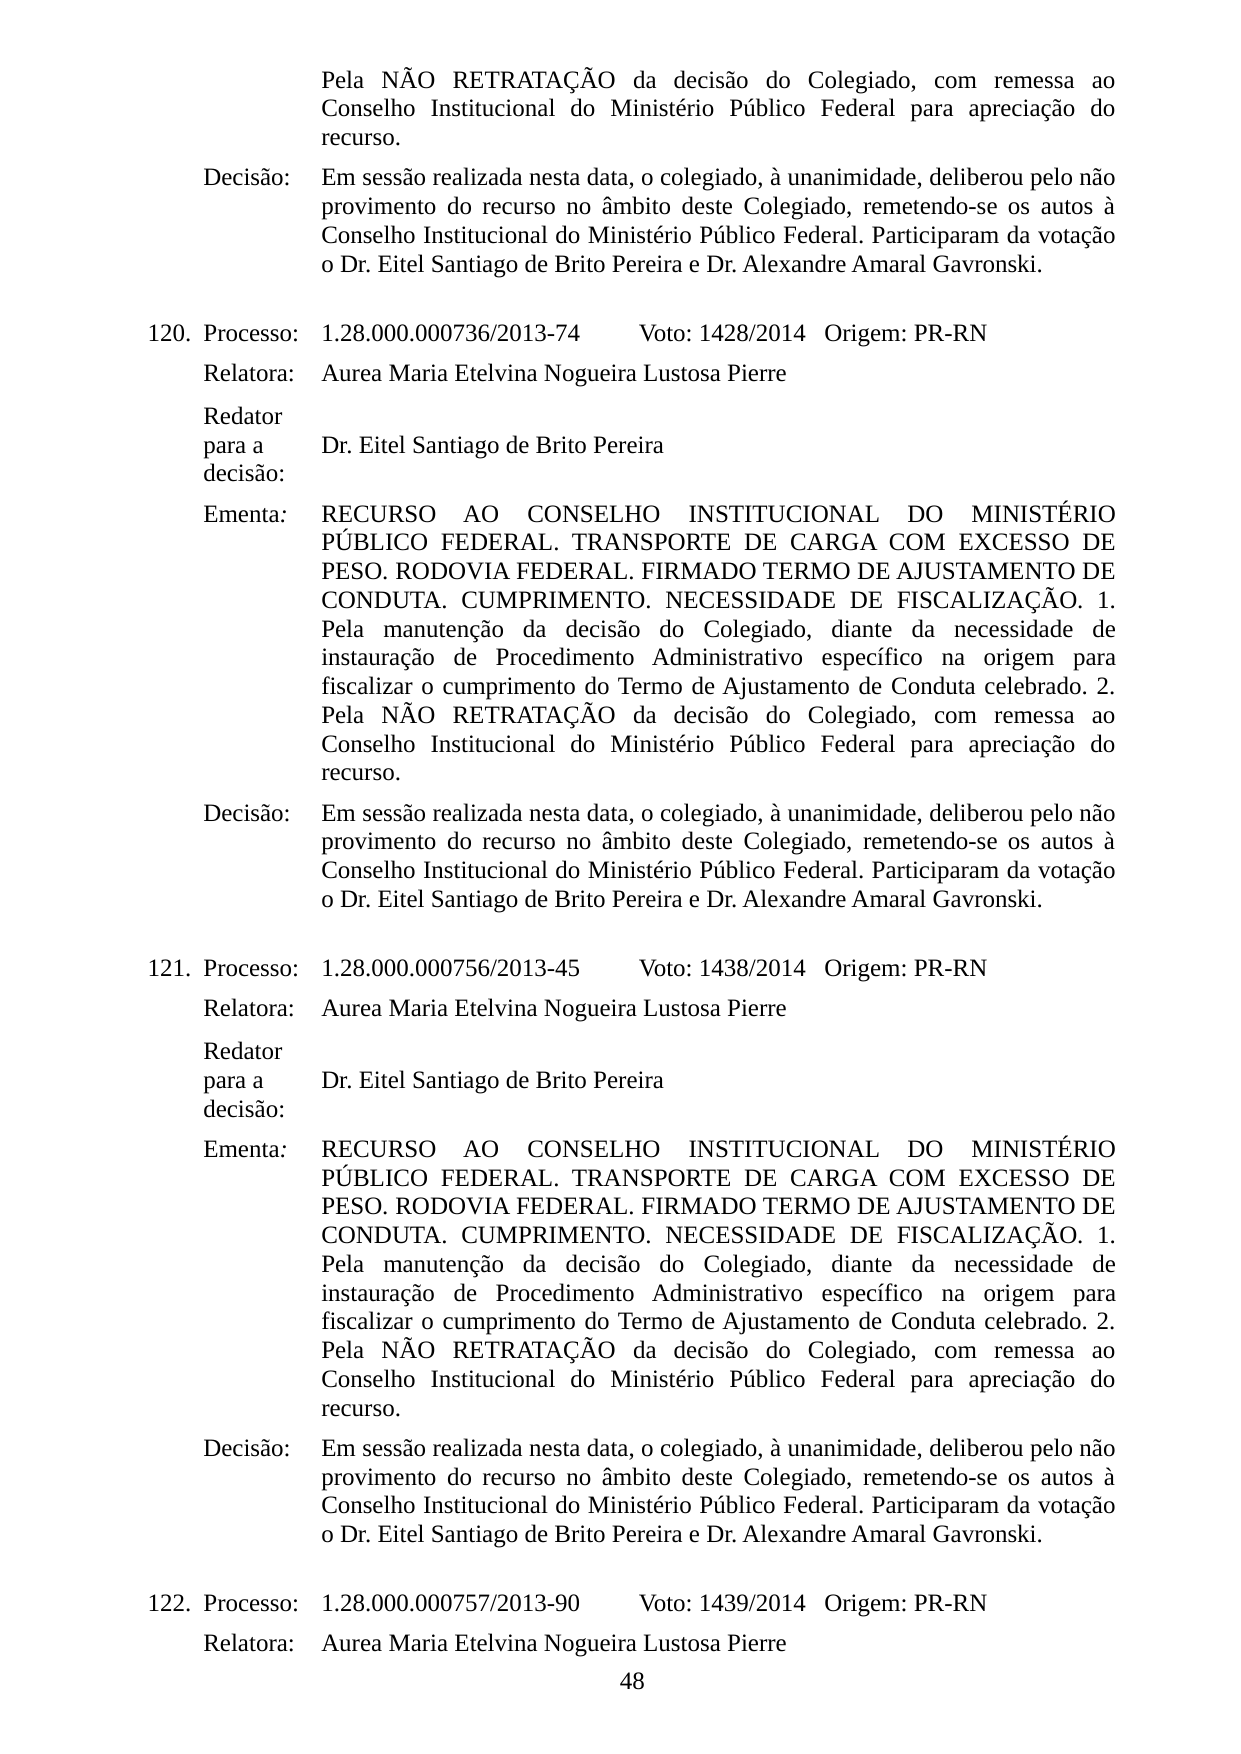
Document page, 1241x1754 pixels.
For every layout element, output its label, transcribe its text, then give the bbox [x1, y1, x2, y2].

table_header Processo: [197, 312, 315, 352]
table_cell [142, 157, 197, 283]
table_cell Relatora: Redator para a decisão: [197, 988, 315, 1128]
table_cell Decisão: [197, 792, 315, 918]
table_cell Em sessão realizada nesta data, o colegiado, à unanimidade, deliberou pelo não provimento do recurso no âmbito deste Colegiado, remetendo-se os autos à Conselho Institucional do Ministério Público Federal. Participaram da votação o Dr. Eitel Santiago de Brito Pereira e Dr. Alexandre Amaral Gavronski. [315, 1427, 1122, 1554]
table_header 1.28.000.000757/2013-90 [315, 1583, 633, 1623]
table_header 120. [142, 312, 197, 352]
table_cell [197, 59, 315, 157]
table_header Voto: 1439/2014 [633, 1583, 818, 1623]
table_header 122. [142, 1583, 197, 1623]
table_header Processo: [197, 947, 315, 987]
table_cell Relatora: [197, 1623, 315, 1663]
table_cell Em sessão realizada nesta data, o colegiado, à unanimidade, deliberou pelo não provimento do recurso no âmbito deste Colegiado, remetendo-se os autos à Conselho Institucional do Ministério Público Federal. Participaram da votação o Dr. Eitel Santiago de Brito Pereira e Dr. Alexandre Amaral Gavronski. [315, 157, 1122, 283]
table_cell [142, 792, 197, 918]
table_header 1.28.000.000756/2013-45 [315, 947, 633, 987]
table_cell [142, 988, 197, 1128]
table_cell Ementa: [197, 493, 315, 792]
table_cell Pela NÃO RETRATAÇÃO da decisão do Colegiado, com remessa ao Conselho Institucional do Ministério Público Federal para apreciação do recurso. [315, 59, 1122, 157]
table_header Origem: PR-RN [818, 312, 1122, 352]
table_cell Ementa: [197, 1128, 315, 1427]
table_cell [142, 59, 197, 157]
table_cell Em sessão realizada nesta data, o colegiado, à unanimidade, deliberou pelo não provimento do recurso no âmbito deste Colegiado, remetendo-se os autos à Conselho Institucional do Ministério Público Federal. Participaram da votação o Dr. Eitel Santiago de Brito Pereira e Dr. Alexandre Amaral Gavronski. [315, 792, 1122, 918]
table_header 121. [142, 947, 197, 987]
table_header Voto: 1438/2014 [633, 947, 818, 987]
table_cell Decisão: [197, 157, 315, 283]
table_cell Decisão: [197, 1427, 315, 1554]
table_cell Aurea Maria Etelvina Nogueira Lustosa Pierre Dr. Eitel Santiago de Brito Pereira [315, 988, 1122, 1128]
table_header Origem: PR-RN [818, 1583, 1122, 1623]
table_header Processo: [197, 1583, 315, 1623]
table_cell [142, 1623, 197, 1663]
table_cell RECURSO AO CONSELHO INSTITUCIONAL DO MINISTÉRIO PÚBLICO FEDERAL. TRANSPORTE DE CARGA COM EXCESSO DE PESO. RODOVIA FEDERAL. FIRMADO TERMO DE AJUSTAMENTO DE CONDUTA. CUMPRIMENTO. NECESSIDADE DE FISCALIZAÇÃO. 1. Pela manutenção da decisão do Colegiado, diante da necessidade de instauração de Procedimento Administrativo específico na origem para fiscalizar o cumprimento do Termo de Ajustamento de Conduta celebrado. 2. Pela NÃO RETRATAÇÃO da decisão do Colegiado, com remessa ao Conselho Institucional do Ministério Público Federal para apreciação do recurso. [315, 493, 1122, 792]
table_cell [142, 1427, 197, 1554]
table_cell Aurea Maria Etelvina Nogueira Lustosa Pierre Dr. Eitel Santiago de Brito Pereira [315, 352, 1122, 493]
table_cell [142, 352, 197, 493]
table_cell [142, 1128, 197, 1427]
table_cell [142, 493, 197, 792]
table_cell Aurea Maria Etelvina Nogueira Lustosa Pierre [315, 1623, 1122, 1663]
table_header 1.28.000.000736/2013-74 [315, 312, 633, 352]
table_cell RECURSO AO CONSELHO INSTITUCIONAL DO MINISTÉRIO PÚBLICO FEDERAL. TRANSPORTE DE CARGA COM EXCESSO DE PESO. RODOVIA FEDERAL. FIRMADO TERMO DE AJUSTAMENTO DE CONDUTA. CUMPRIMENTO. NECESSIDADE DE FISCALIZAÇÃO. 1. Pela manutenção da decisão do Colegiado, diante da necessidade de instauração de Procedimento Administrativo específico na origem para fiscalizar o cumprimento do Termo de Ajustamento de Conduta celebrado. 2. Pela NÃO RETRATAÇÃO da decisão do Colegiado, com remessa ao Conselho Institucional do Ministério Público Federal para apreciação do recurso. [315, 1128, 1122, 1427]
table_cell Relatora: Redator para a decisão: [197, 352, 315, 493]
table_header Origem: PR-RN [818, 947, 1122, 987]
table_header Voto: 1428/2014 [633, 312, 818, 352]
